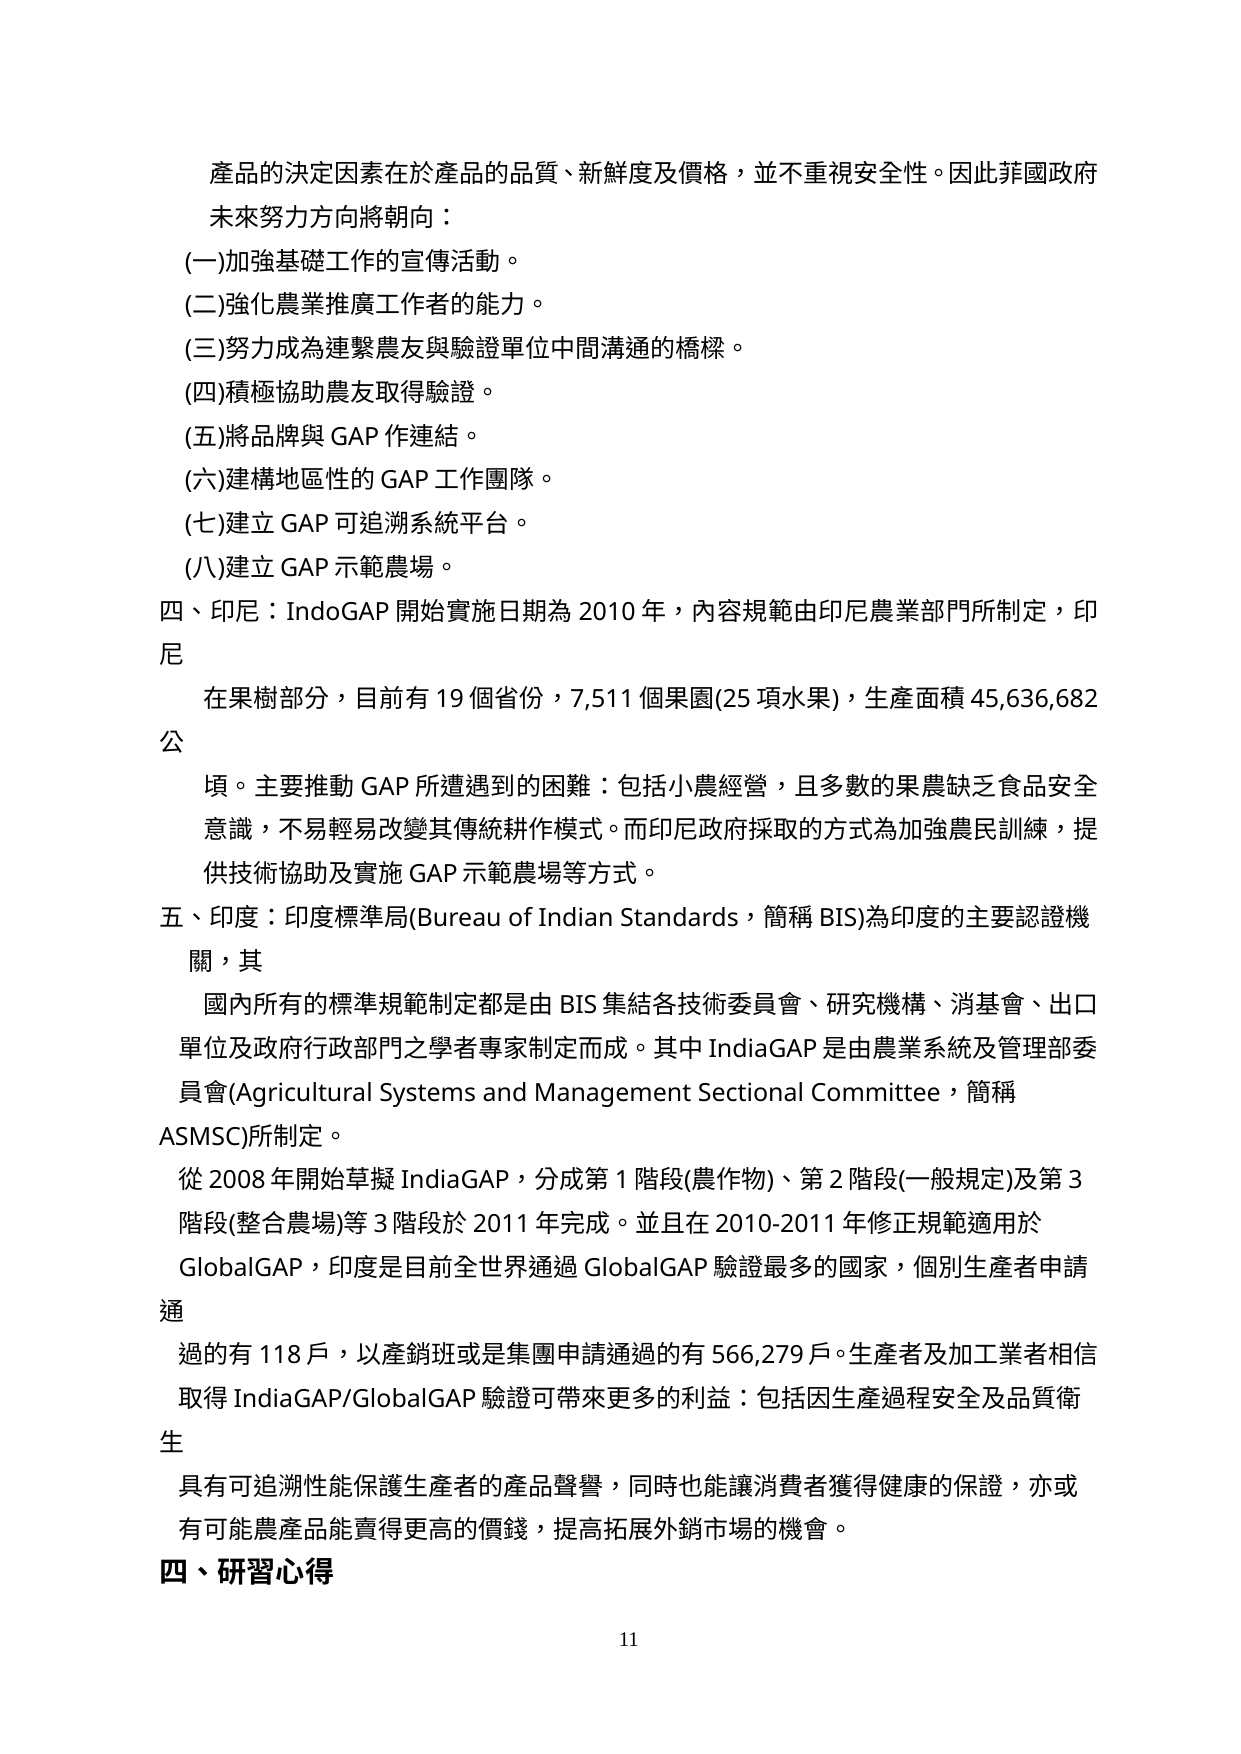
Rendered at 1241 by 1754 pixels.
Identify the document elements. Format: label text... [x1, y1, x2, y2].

text (五)將品牌與GAP作連結。 [159, 410, 1098, 454]
text GlobalGAP，印度是目前全世界通過GlobalGAP驗證最多的國家，個別生產者申請通 [159, 1241, 1098, 1329]
text (八)建立GAP示範農場。 [159, 541, 1098, 585]
text 具有可追溯性能保護生產者的產品聲譽，同時也能讓消費者獲得健康的保證，亦或 [159, 1460, 1098, 1504]
text 階段(整合農場)等3階段於2011年完成。並且在2010-2011年修正規範適用於 [159, 1198, 1098, 1241]
text 單位及政府行政部門之學者專家制定而成。其中IndiaGAP是由農業系統及管理部委 [159, 1023, 1098, 1066]
text 員會(Agricultural Systems and Management Sectional Committee，簡稱ASMSC)所制定。 [159, 1066, 1098, 1154]
text 國內所有的標準規範制定都是由 BIS集結各技術委員會、研究機構、消基會、出口 [159, 979, 1098, 1023]
text (三)努力成為連繫農友與驗證單位中間溝通的橋樑。 [159, 323, 1098, 366]
text 在果樹部分，目前有19個省份，7,511個果園(25項水果)，生產面積45,636,682公 [159, 673, 1098, 760]
text 取得IndiaGAP/GlobalGAP驗證可帶來更多的利益：包括因生產過程安全及品質衛生 [159, 1373, 1098, 1460]
text 有可能農產品能賣得更高的價錢，提高拓展外銷市場的機會。 [159, 1504, 1098, 1548]
text 五、印度：印度標準局(Bureau of Indian Standards，簡稱BIS)為印度的主要認證機關，其 [159, 891, 1098, 979]
text (六)建構地區性的GAP工作團隊。 [159, 454, 1098, 498]
text 過的有118戶，以產銷班或是集團申請通過的有566,279戶。生產者及加工業者相信 [159, 1329, 1098, 1373]
text 四、印尼：IndoGAP開始實施日期為2010年，內容規範由印尼農業部門所制定，印尼 [159, 585, 1098, 673]
text 從2008年開始草擬IndiaGAP，分成第1階段(農作物)、第2階段(一般規定)及第3 [159, 1154, 1098, 1198]
text (七)建立GAP可追溯系統平台。 [159, 498, 1098, 541]
text (四)積極協助農友取得驗證。 [159, 366, 1098, 410]
text 進行一連串的檢驗後遞交檢驗報告書及結果分析給技術工作團審閱評估後，簽署文件後交由GAP驗證委員會背書簽署完成。目前僅有11個農場通過驗證，主要遭遇的問題為：GAP被認為是一種較少農藥且是為了成為有機農場的過渡期的概念，在驗證的過程中沒有知識技能的實質教導，僅有GAP的精神意識；而通路商取決產品的決定因素在於產品的品質、新鮮度及價格，並不重視安全性。因此菲國政府未來努力方向將朝向： [209, 148, 1098, 235]
text (一)加強基礎工作的宣傳活動。 [159, 235, 1098, 279]
text 四、研習心得 [159, 1548, 1098, 1591]
text 頃。主要推動GAP所遭遇到的困難：包括小農經營，且多數的果農缺乏食品安全意識，不易輕易改變其傳統耕作模式。而印尼政府採取的方式為加強農民訓練，提供技術協助及實施GAP示範農場等方式。 [203, 760, 1098, 891]
text (二)強化農業推廣工作者的能力。 [159, 279, 1098, 323]
